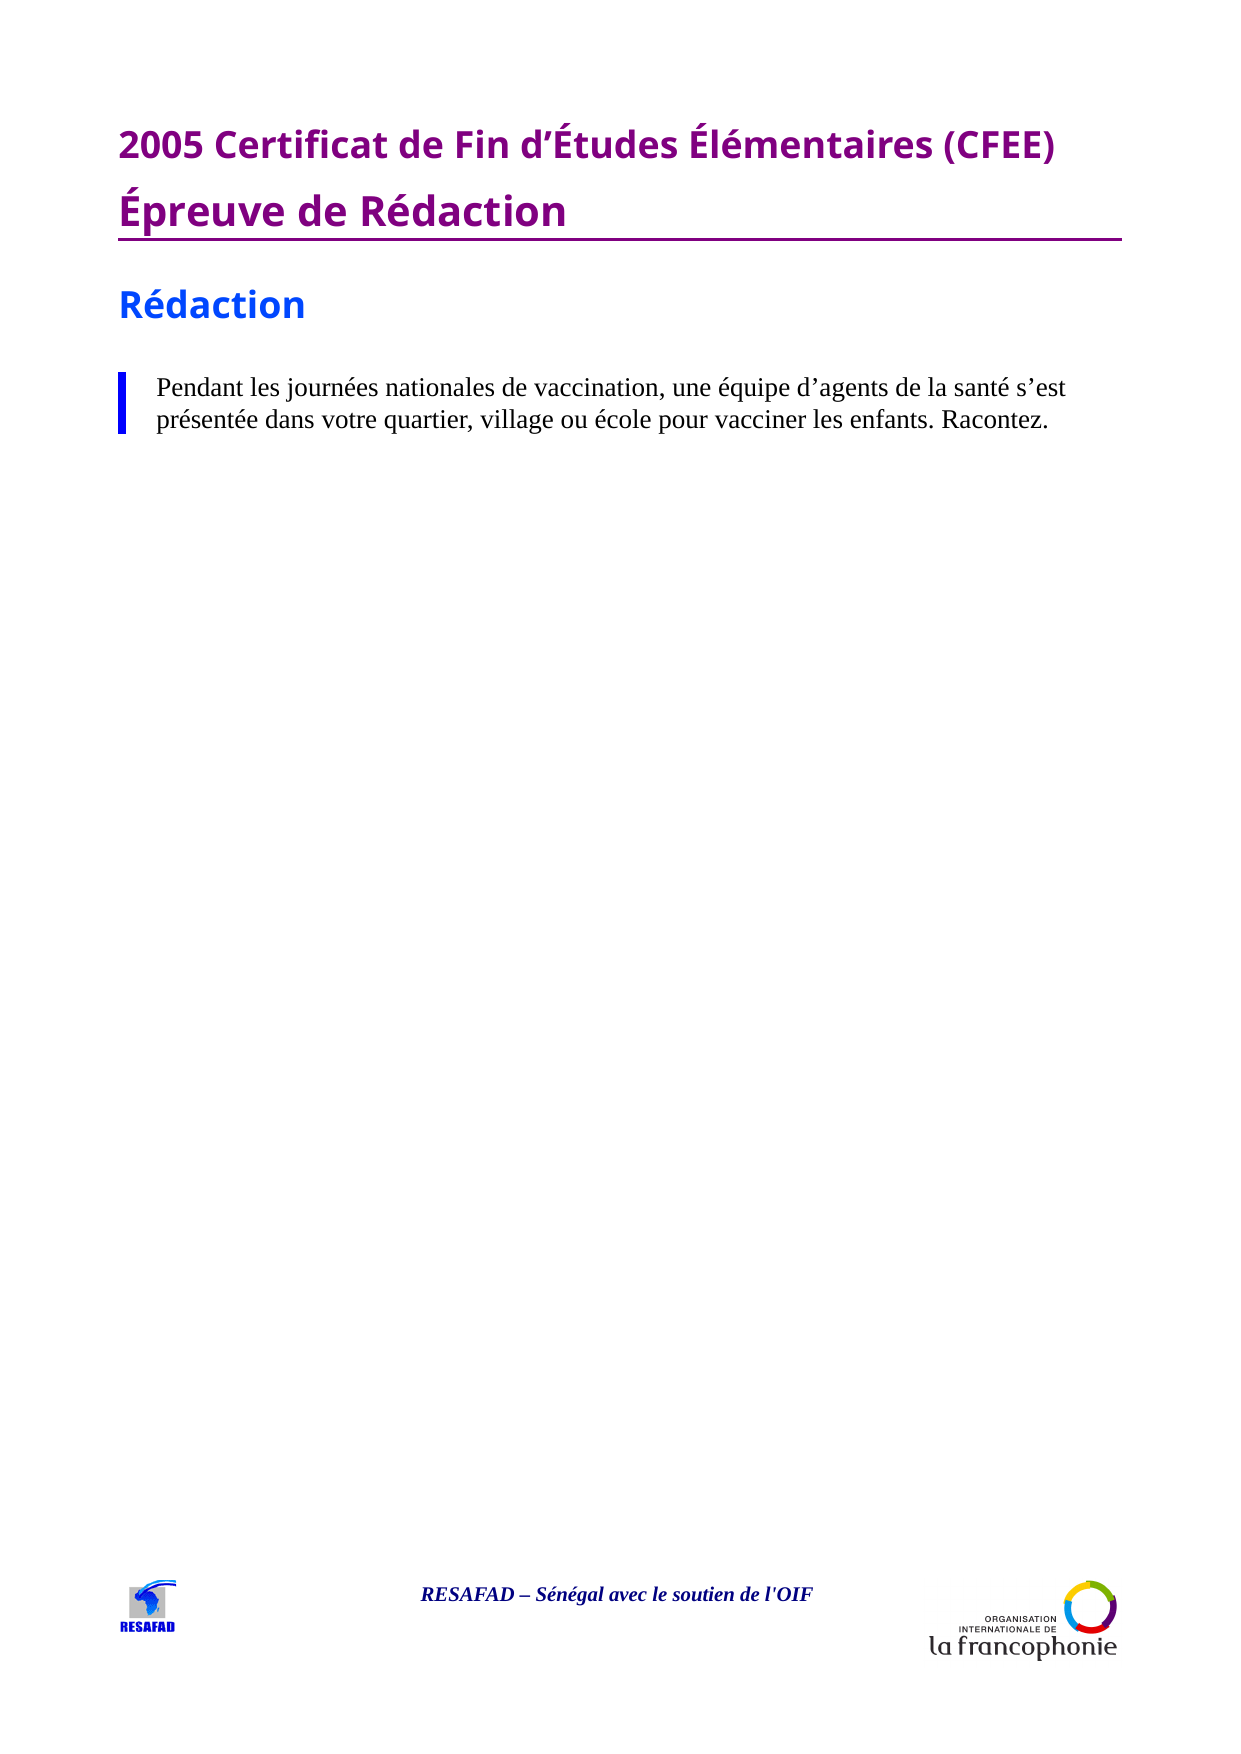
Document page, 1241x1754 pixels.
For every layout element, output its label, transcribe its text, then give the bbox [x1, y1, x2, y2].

text Épreuve de Rédaction [118, 182, 1122, 238]
text Pendant les journées nationales de vaccination, une équipe d’agents de la santé s’est présentée dans votre quartier, village ou école pour vacciner les enfants. Racontez. [126, 372, 1122, 434]
subtitle Rédaction [118, 278, 1122, 329]
picture [922, 1578, 1124, 1668]
picture [120, 1580, 177, 1632]
text 2005 Certificat de Fin d’Études Élémentaires (CFEE) [118, 118, 1122, 169]
